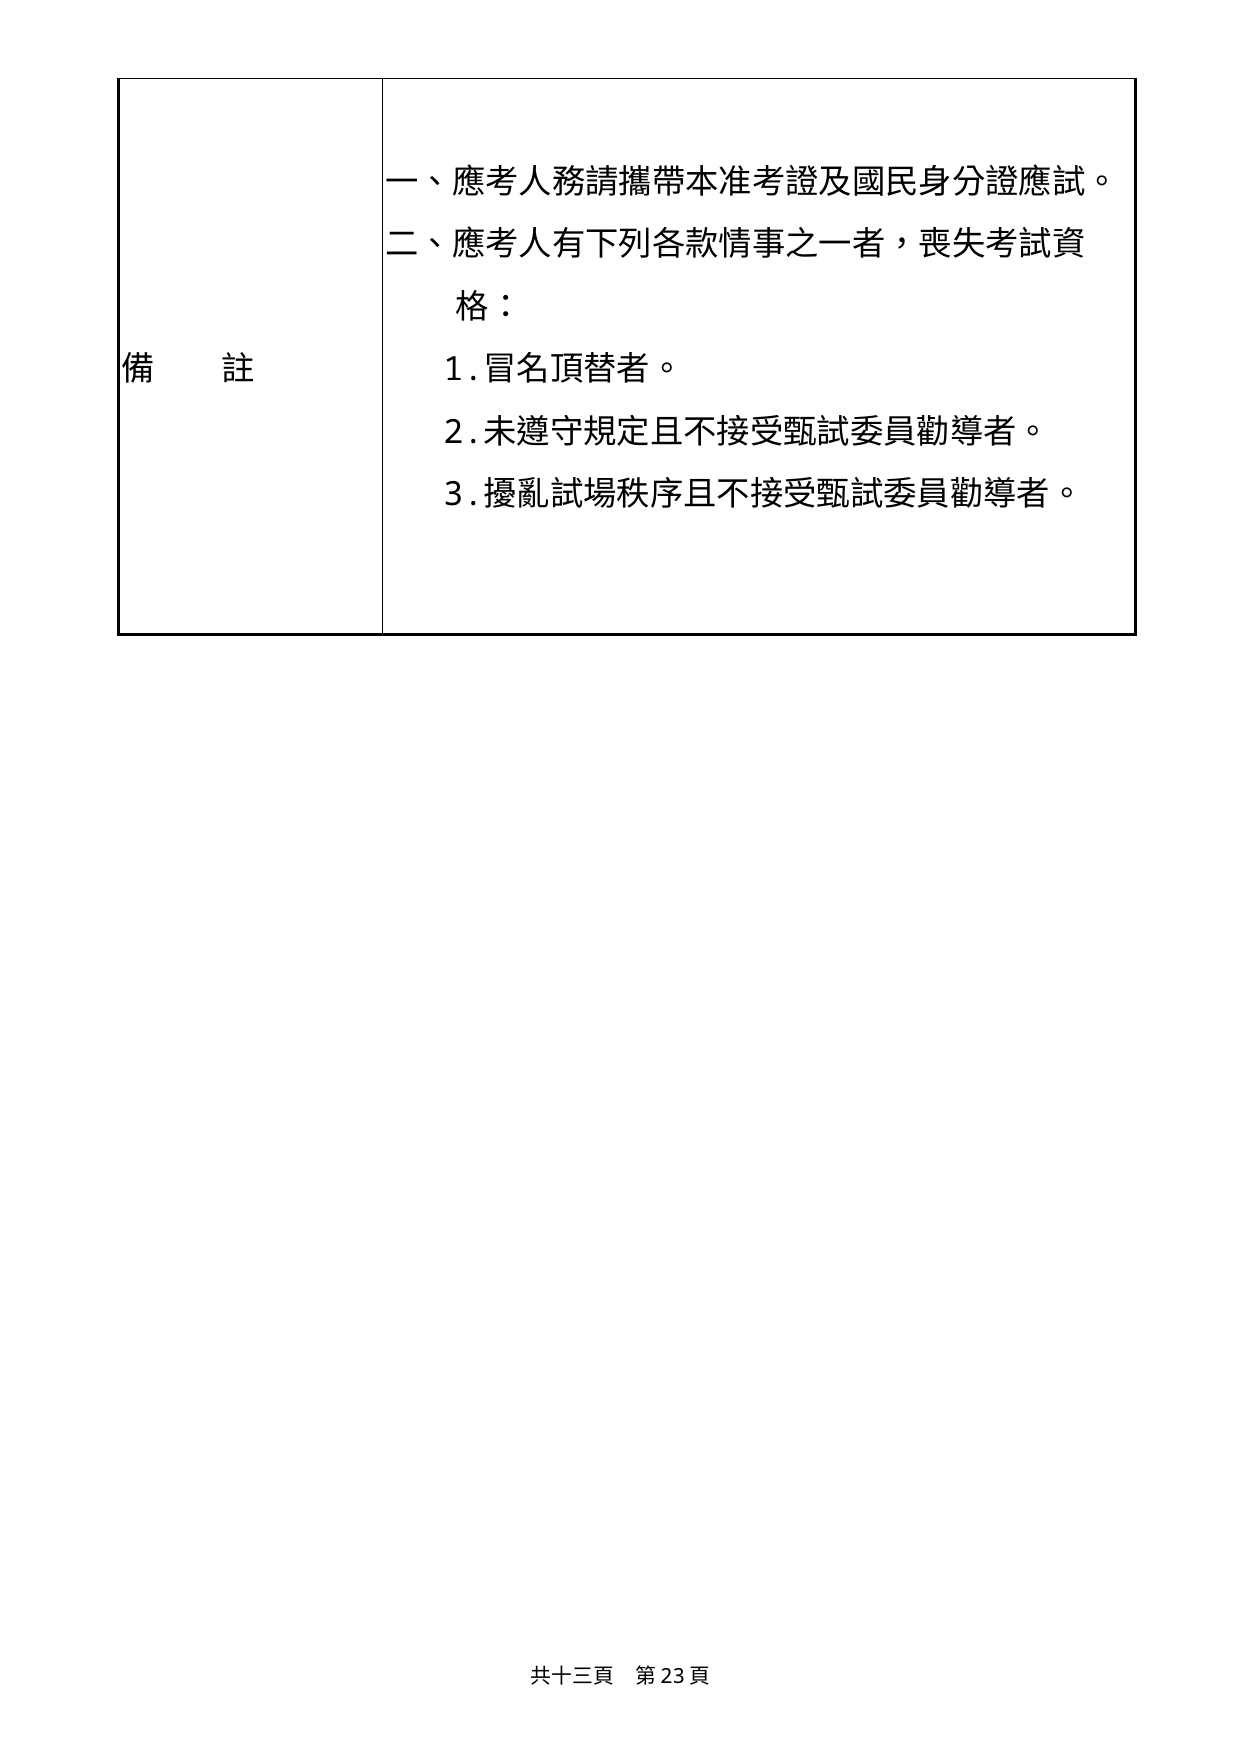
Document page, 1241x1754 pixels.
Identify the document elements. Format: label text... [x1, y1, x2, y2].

table_cell 一、應考人務請攜帶本准考證及國民身分證應試。 二、應考人有下列各款情事之一者，喪失考試資格： 1.冒名頂替者。 2.未遵守規定且不接受甄試委員勸導者。 3.擾亂試場秩序且不接受甄試委員勸導者。 [383, 79, 1134, 633]
table_cell 備 註 [120, 79, 382, 633]
